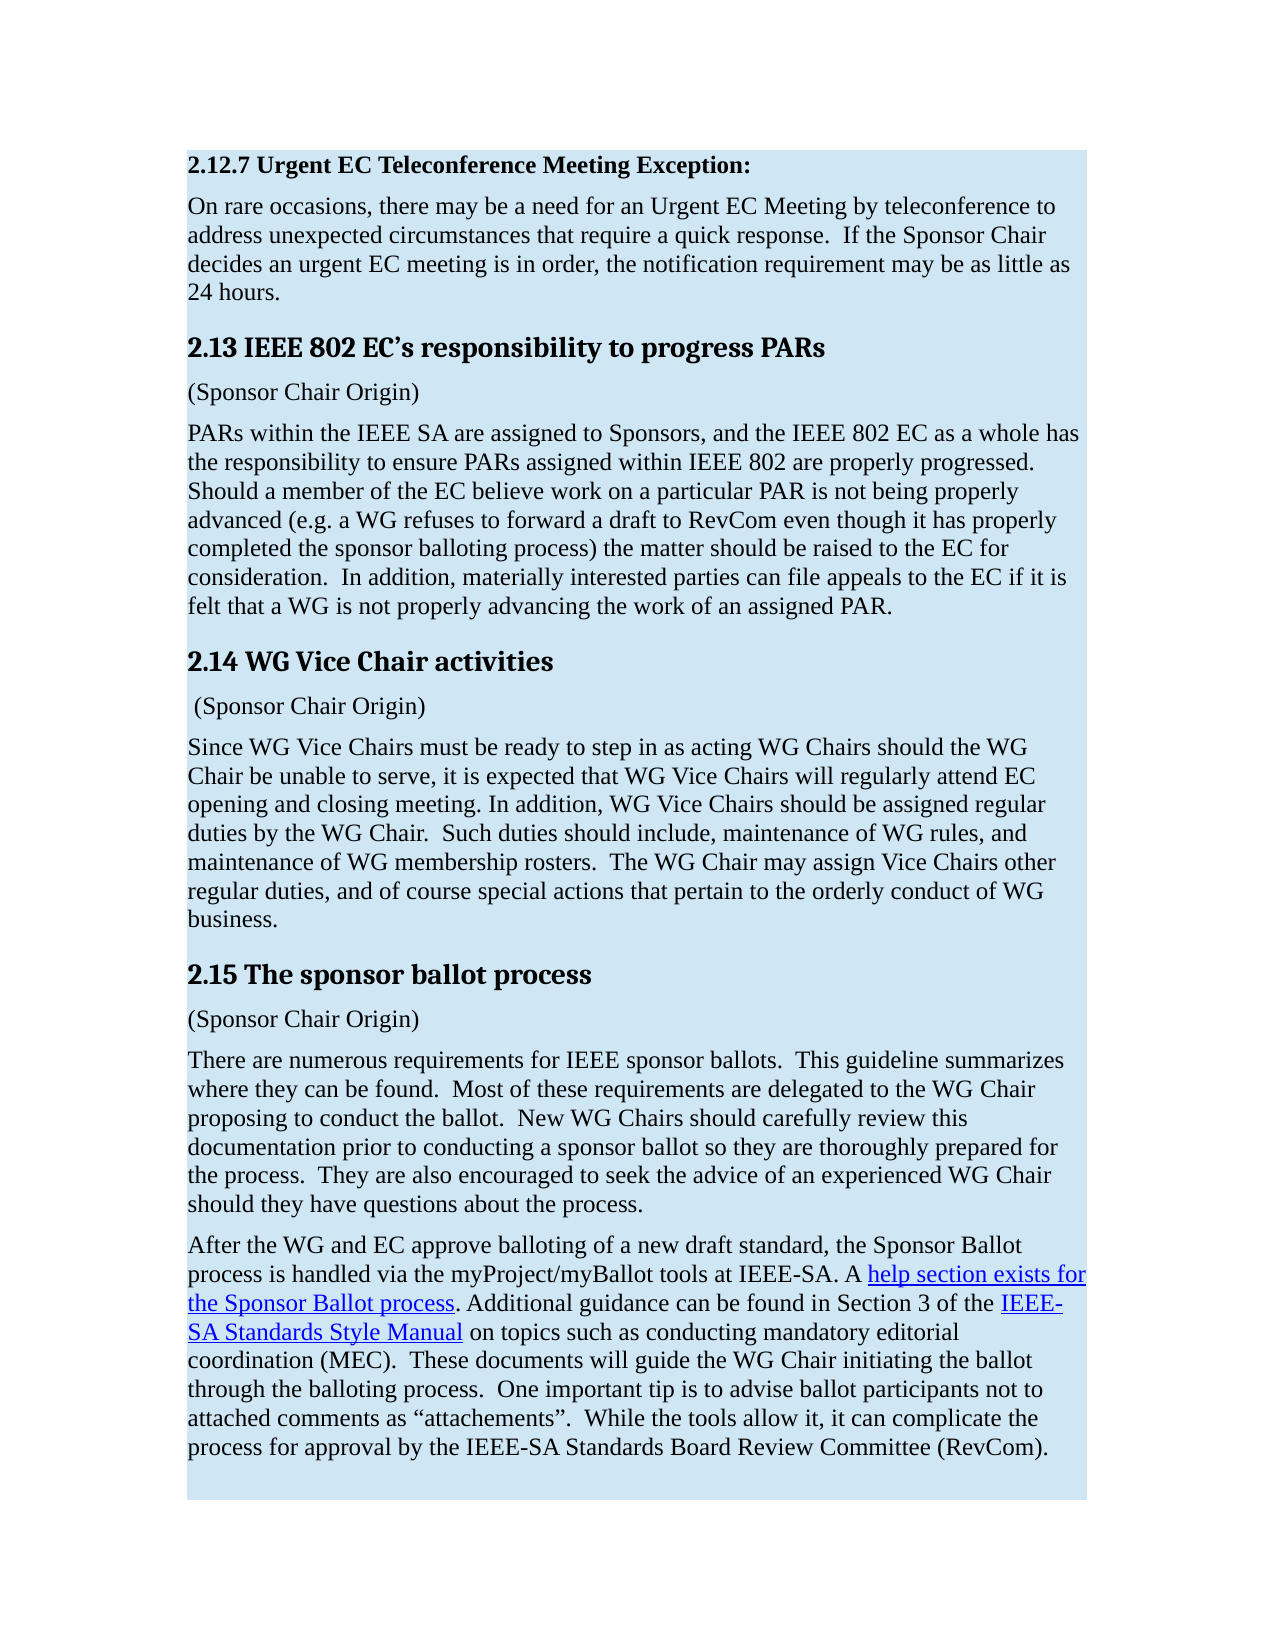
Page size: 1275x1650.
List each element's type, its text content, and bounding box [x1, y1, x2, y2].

text Since WG Vice Chairs must be ready to step in as acting WG Chairs should the WG Chair be unable to serve, it is expected that WG Vice Chairs will regularly attend EC opening and closing meeting. In addition, WG Vice Chairs should be assigned regular duties by the WG Chair. Such duties should include, maintenance of WG rules, and maintenance of WG membership rosters. The WG Chair may assign Vice Chairs other regular duties, and of course special actions that pertain to the orderly conduct of WG business. [187, 732, 1087, 933]
text (Sponsor Chair Origin) [187, 377, 1087, 406]
text (Sponsor Chair Origin) [187, 1004, 1087, 1033]
subtitle The sponsor ballot process [187, 958, 1087, 992]
text There are numerous requirements for IEEE sponsor ballots. This guideline summarizes where they can be found. Most of these requirements are delegated to the WG Chair proposing to conduct the ballot. New WG Chairs should carefully review this documentation prior to conducting a sponsor ballot so they are thoroughly prepared for the process. They are also encouraged to seek the advice of an experienced WG Chair should they have questions about the process. [187, 1046, 1087, 1218]
text After the WG and EC approve balloting of a new draft standard, the Sponsor Ballot process is handled via the myProject/myBallot tools at IEEE-SA. A help section exists for the Sponsor Ballot process. Additional guidance can be found in Section 3 of the IEEE-SA Standards Style Manual on topics such as conducting mandatory editorial coordination (MEC). These documents will guide the WG Chair initiating the ballot through the balloting process. One important tip is to advise ballot participants not to attached comments as “attachements”. While the tools allow it, it can complicate the process for approval by the IEEE-SA Standards Board Review Committee (RevCom). [187, 1231, 1087, 1461]
text On rare occasions, there may be a need for an Urgent EC Meeting by teleconference to address unexpected circumstances that require a quick response. If the Sponsor Chair decides an urgent EC meeting is in order, the notification requirement may be as little as 24 hours. [187, 191, 1087, 306]
text (Sponsor Chair Origin) [187, 691, 1087, 719]
text PARs within the IEEE SA are assigned to Sponsors, and the IEEE 802 EC as a whole has the responsibility to ensure PARs assigned within IEEE 802 are properly progressed. Should a member of the EC believe work on a particular PAR is not being properly advanced (e.g. a WG refuses to forward a draft to RevCom even though it has properly completed the sponsor balloting process) the matter should be raised to the EC for consideration. In addition, materially interested parties can file appeals to the EC if it is felt that a WG is not properly advancing the work of an assigned PAR. [187, 418, 1087, 620]
subtitle Urgent EC Teleconference Meeting Exception: [187, 150, 1087, 179]
subtitle WG Vice Chair activities [187, 645, 1087, 678]
subtitle IEEE 802 EC’s responsibility to progress PARs [187, 331, 1087, 365]
